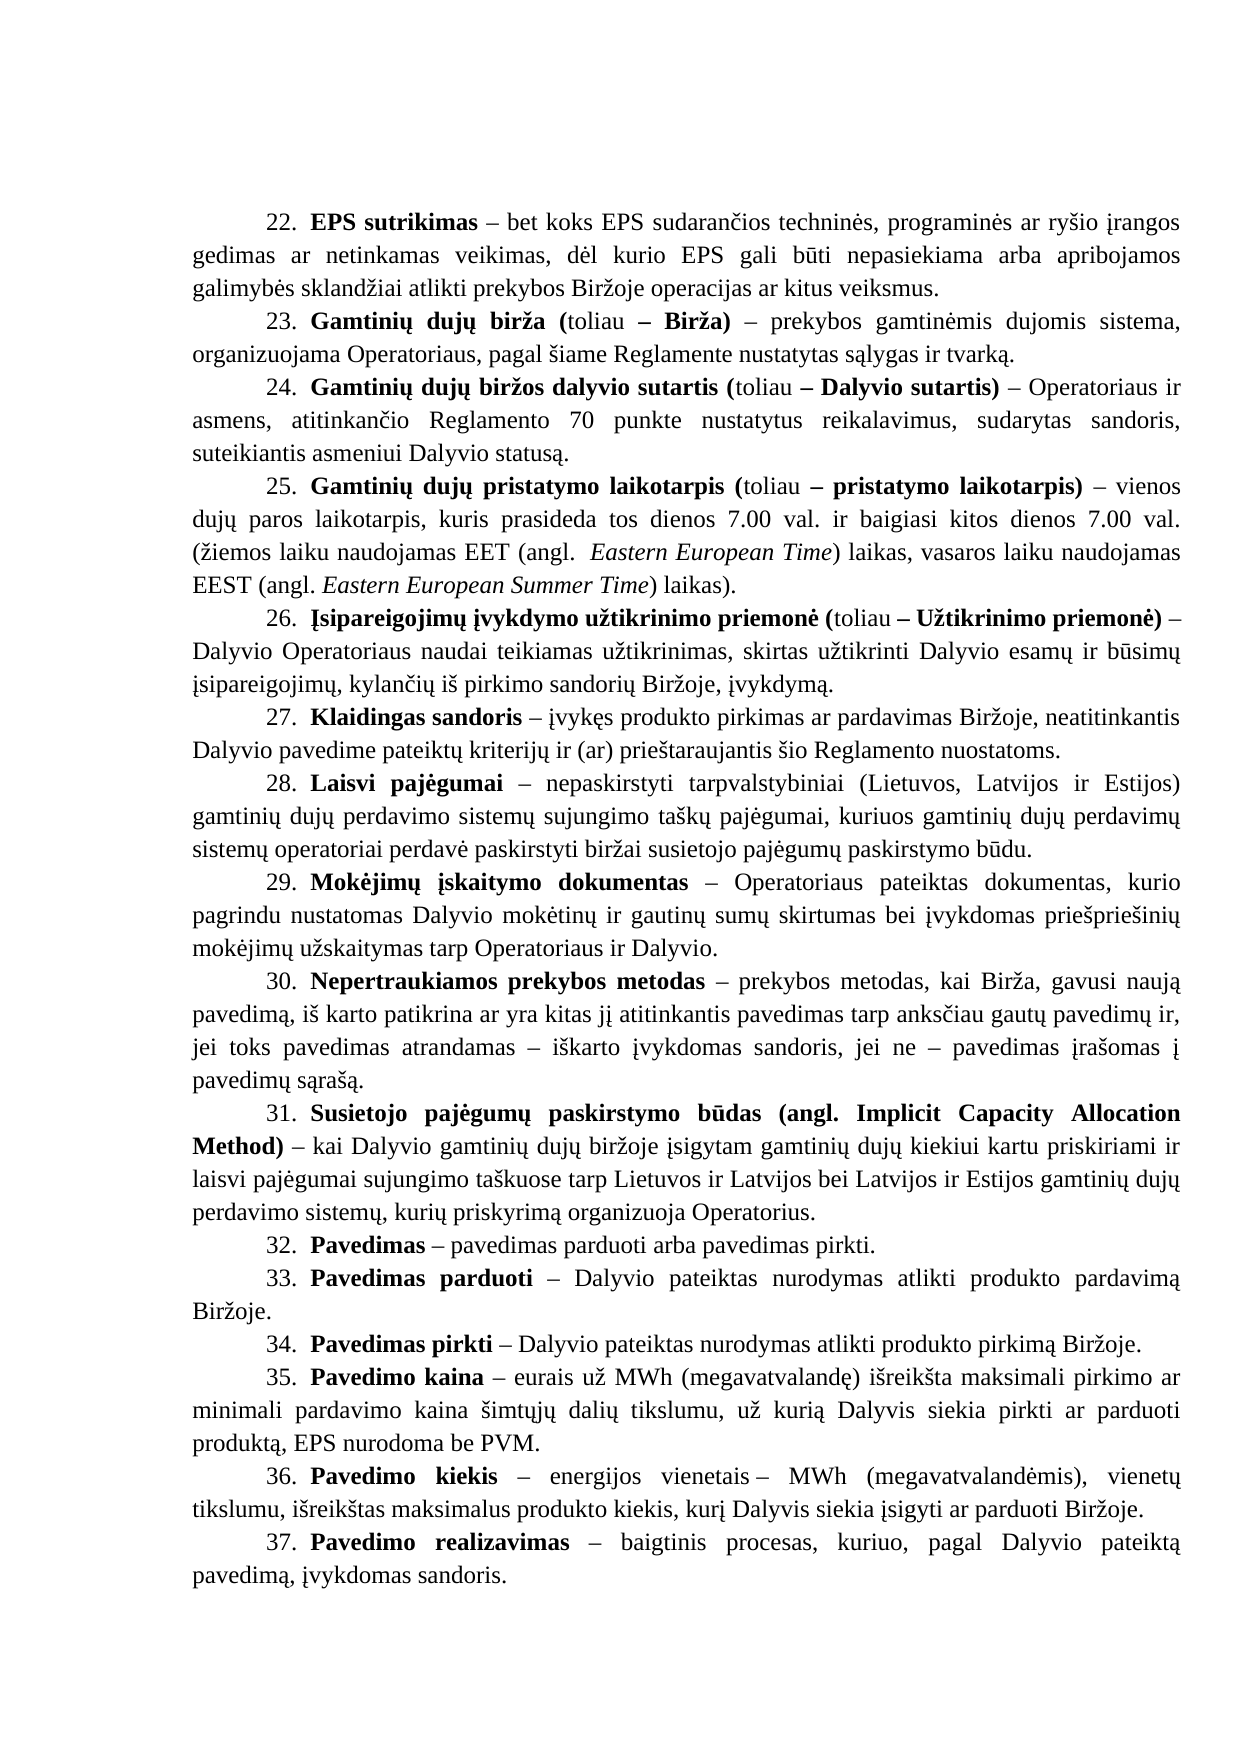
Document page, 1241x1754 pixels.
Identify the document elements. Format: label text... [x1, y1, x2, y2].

text 25. Gamtinių dujų pristatymo laikotarpis (toliau – pristatymo laikotarpis) – vienos dujų paros laikotarpis, kuris prasideda tos dienos 7.00 val. ir baigiasi kitos dienos 7.00 val. (žiemos laiku naudojamas EET (angl. Eastern European Time) laikas, vasaros laiku naudojamas EEST (angl. Eastern European Summer Time) laikas). [192, 471, 1181, 599]
text 33. Pavedimas parduoti – Dalyvio pateiktas nurodymas atlikti produkto pardavimą Biržoje. [192, 1263, 1181, 1325]
text 27. Klaidingas sandoris – įvykęs produkto pirkimas ar pardavimas Biržoje, neatitinkantis Dalyvio pavedime pateiktų kriterijų ir (ar) prieštaraujantis šio Reglamento nuostatoms. [192, 702, 1181, 764]
text 22. EPS sutrikimas – bet koks EPS sudarančios techninės, programinės ar ryšio įrangos gedimas ar netinkamas veikimas, dėl kurio EPS gali būti nepasiekiama arba apribojamos galimybės sklandžiai atlikti prekybos Biržoje operacijas ar kitus veiksmus. [192, 207, 1181, 301]
text 26. Įsipareigojimų įvykdymo užtikrinimo priemonė (toliau – Užtikrinimo priemonė) – Dalyvio Operatoriaus naudai teikiamas užtikrinimas, skirtas užtikrinti Dalyvio esamų ir būsimų įsipareigojimų, kylančių iš pirkimo sandorių Biržoje, įvykdymą. [192, 603, 1181, 698]
text 28. Laisvi pajėgumai – nepaskirstyti tarpvalstybiniai (Lietuvos, Latvijos ir Estijos) gamtinių dujų perdavimo sistemų sujungimo taškų pajėgumai, kuriuos gamtinių dujų perdavimų sistemų operatoriai perdavė paskirstyti biržai susietojo pajėgumų paskirstymo būdu. [192, 768, 1181, 863]
text 24. Gamtinių dujų biržos dalyvio sutartis (toliau – Dalyvio sutartis) – Operatoriaus ir asmens, atitinkančio Reglamento 70 punkte nustatytus reikalavimus, sudarytas sandoris, suteikiantis asmeniui Dalyvio statusą. [192, 372, 1181, 467]
text 30. Nepertraukiamos prekybos metodas – prekybos metodas, kai Birža, gavusi naują pavedimą, iš karto patikrina ar yra kitas jį atitinkantis pavedimas tarp anksčiau gautų pavedimų ir, jei toks pavedimas atrandamas – iškarto įvykdomas sandoris, jei ne – pavedimas įrašomas į pavedimų sąrašą. [192, 966, 1181, 1094]
text 31. Susietojo pajėgumų paskirstymo būdas (angl. Implicit Capacity Allocation Method) – kai Dalyvio gamtinių dujų biržoje įsigytam gamtinių dujų kiekiui kartu priskiriami ir laisvi pajėgumai sujungimo taškuose tarp Lietuvos ir Latvijos bei Latvijos ir Estijos gamtinių dujų perdavimo sistemų, kurių priskyrimą organizuoja Operatorius. [192, 1098, 1181, 1226]
text 32. Pavedimas – pavedimas parduoti arba pavedimas pirkti. [192, 1230, 1181, 1259]
text 36. Pavedimo kiekis – energijos vienetais – MWh (megavatvalandėmis), vienetų tikslumu, išreikštas maksimalus produkto kiekis, kurį Dalyvis siekia įsigyti ar parduoti Biržoje. [192, 1461, 1181, 1523]
text 35. Pavedimo kaina – eurais už MWh (megavatvalandę) išreikšta maksimali pirkimo ar minimali pardavimo kaina šimtųjų dalių tikslumu, už kurią Dalyvis siekia pirkti ar parduoti produktą, EPS nurodoma be PVM. [192, 1362, 1181, 1457]
text 37. Pavedimo realizavimas – baigtinis procesas, kuriuo, pagal Dalyvio pateiktą pavedimą, įvykdomas sandoris. [192, 1527, 1181, 1589]
text 34. Pavedimas pirkti – Dalyvio pateiktas nurodymas atlikti produkto pirkimą Biržoje. [192, 1329, 1181, 1358]
text 29. Mokėjimų įskaitymo dokumentas – Operatoriaus pateiktas dokumentas, kurio pagrindu nustatomas Dalyvio mokėtinų ir gautinų sumų skirtumas bei įvykdomas priešpriešinių mokėjimų užskaitymas tarp Operatoriaus ir Dalyvio. [192, 867, 1181, 962]
text 23. Gamtinių dujų birža (toliau – Birža) – prekybos gamtinėmis dujomis sistema, organizuojama Operatoriaus, pagal šiame Reglamente nustatytas sąlygas ir tvarką. [192, 306, 1181, 367]
